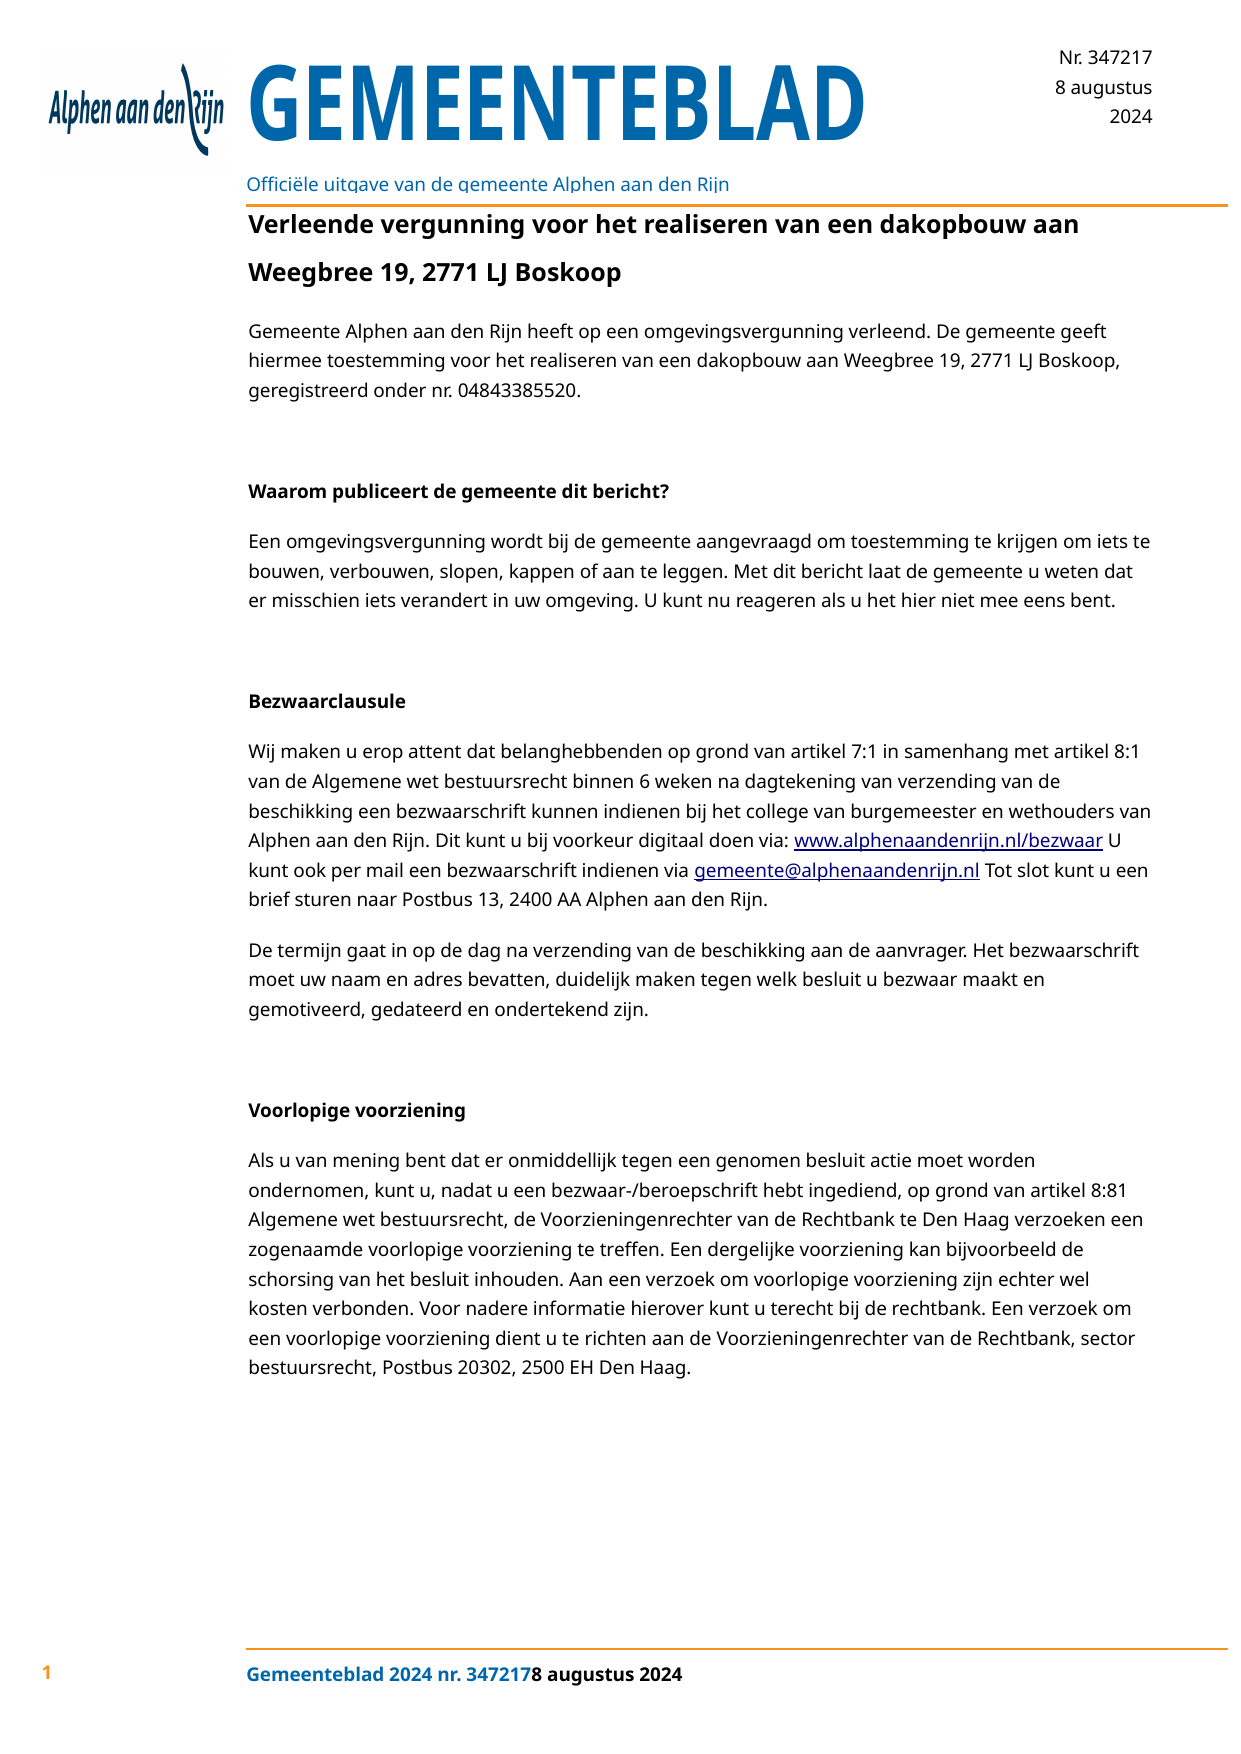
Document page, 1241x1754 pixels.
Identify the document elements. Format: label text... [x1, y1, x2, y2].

text Bezwaarclausule [248, 688, 1152, 714]
text Een omgevingsvergunning wordt bij de gemeente aangevraagd om toestemming te krijgen om iets te bouwen, verbouwen, slopen, kappen of aan te leggen. Met dit bericht laat de gemeente u weten dat er misschien iets verandert in uw omgeving. U kunt nu reageren als u het hier niet mee eens bent. [248, 528, 1152, 613]
text Gemeente Alphen aan den Rijn heeft op een omgevingsvergunning verleend. De gemeente geeft hiermee toestemming voor het realiseren van een dakopbouw aan Weegbree 19, 2771 LJ Boskoop, geregistreerd onder nr. 04843385520. [248, 318, 1152, 403]
text De termijn gaat in op de dag na verzending van de beschikking aan de aanvrager. Het bezwaarschrift moet uw naam en adres bevatten, duidelijk maken tegen welk besluit u bezwaar maakt en gemotiveerd, gedateerd en ondertekend zijn. [248, 937, 1152, 1022]
text Wij maken u erop attent dat belanghebbenden op grond van artikel 7:1 in samenhang met artikel 8:1 van de Algemene wet bestuursrecht binnen 6 weken na dagtekening van verzending van de beschikking een bezwaarschrift kunnen indienen bij het college van burgemeester en wethouders van Alphen aan den Rijn. Dit kunt u bij voorkeur digitaal doen via: www.alphenaandenrijn.nl/bezwaar U kunt ook per mail een bezwaarschrift indienen via gemeente@alphenaandenrijn.nl Tot slot kunt u een brief sturen naar Postbus 13, 2400 AA Alphen aan den Rijn. [248, 739, 1152, 912]
text Verleende vergunning voor het realiseren van een dakopbouw aan Weegbree 19, 2771 LJ Boskoop [248, 207, 1152, 288]
text Waarom publiceert de gemeente dit bericht? [248, 478, 1152, 504]
text Voorlopige voorziening [248, 1097, 1152, 1123]
picture [41, 47, 231, 172]
text Als u van mening bent dat er onmiddellijk tegen een genomen besluit actie moet worden ondernomen, kunt u, nadat u een bezwaar-/beroepschrift hebt ingediend, op grond van artikel 8:81 Algemene wet bestuursrecht, de Voorzieningenrechter van de Rechtbank te Den Haag verzoeken een zogenaamde voorlopige voorziening te treffen. Een dergelijke voorziening kan bijvoorbeeld de schorsing van het besluit inhouden. Aan een verzoek om voorlopige voorziening zijn echter wel kosten verbonden. Voor nadere informatie hierover kunt u terecht bij de rechtbank. Een verzoek om een voorlopige voorziening dient u te richten aan de Voorzieningenrechter van de Rechtbank, sector bestuursrecht, Postbus 20302, 2500 EH Den Haag. [248, 1147, 1152, 1380]
